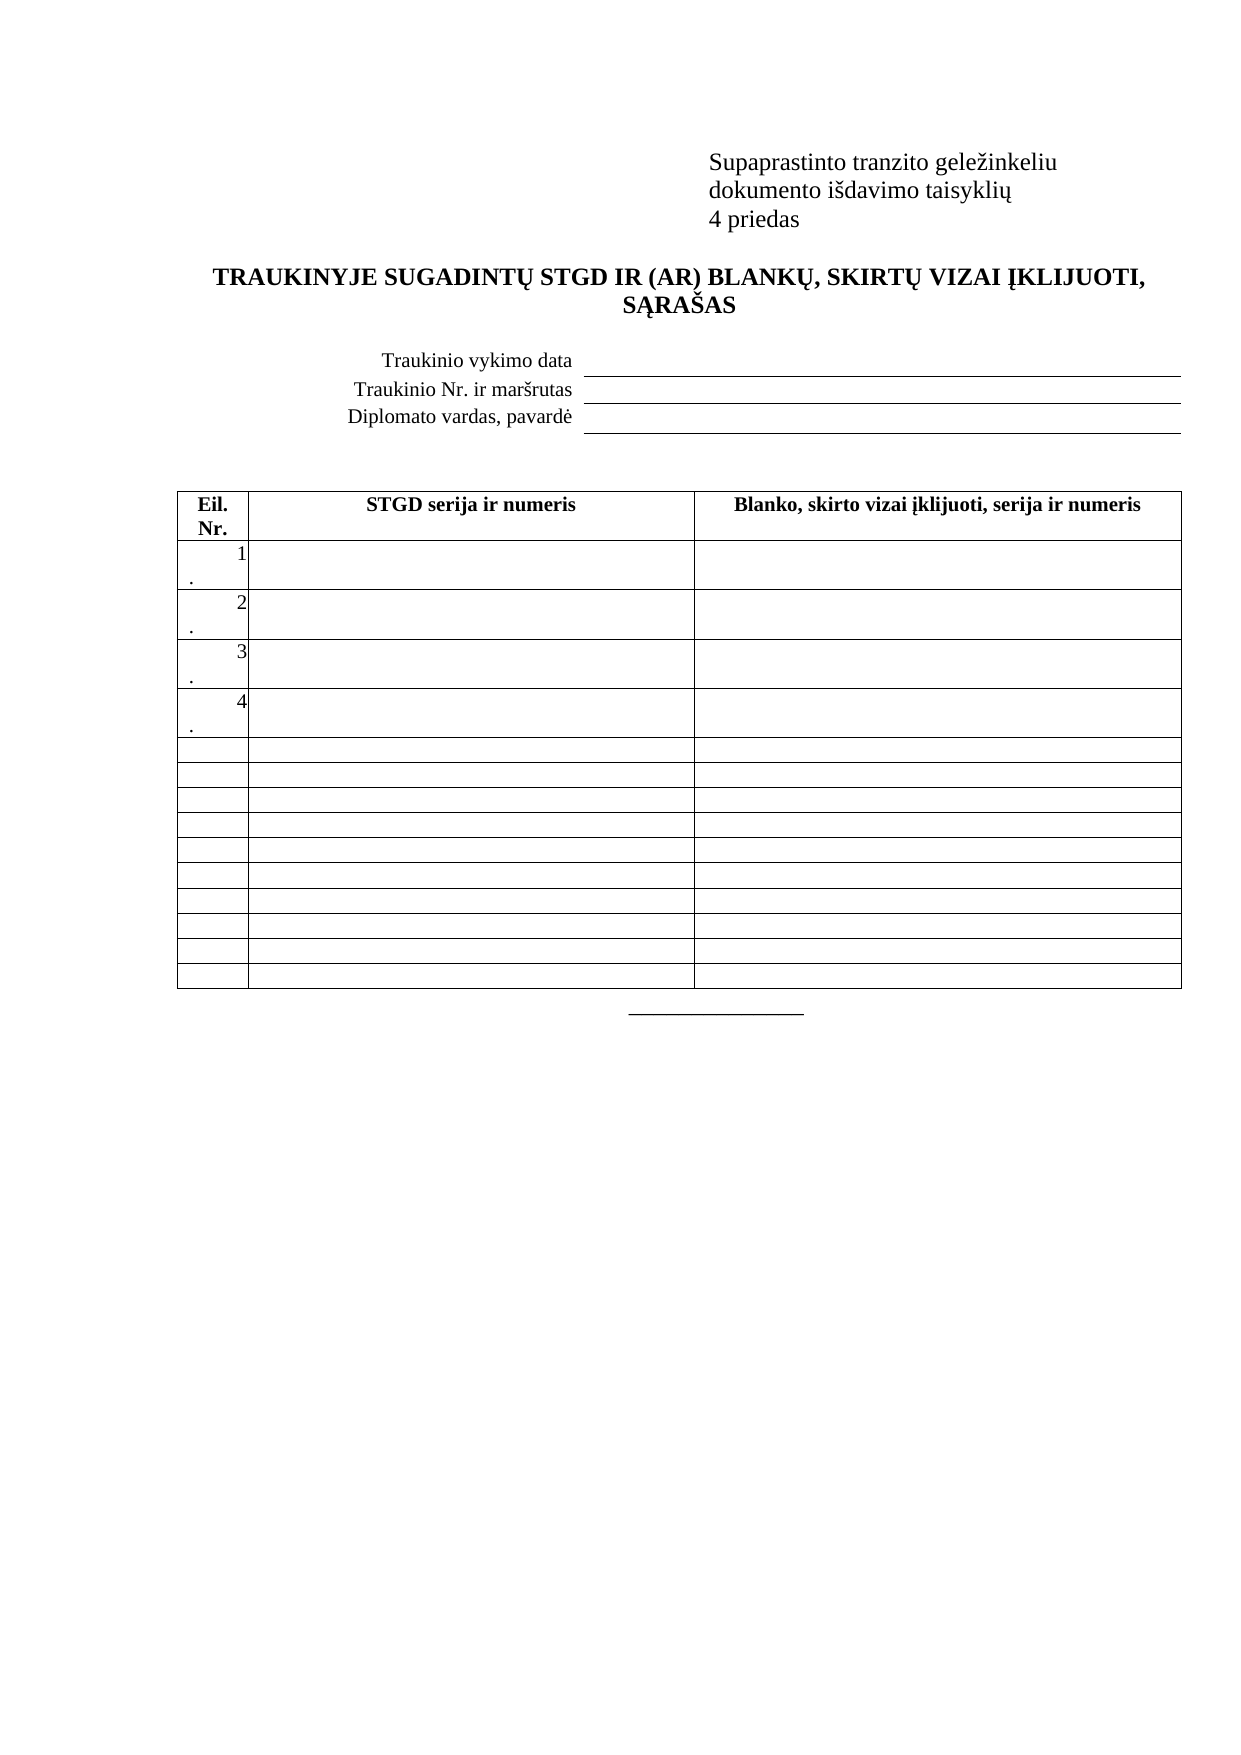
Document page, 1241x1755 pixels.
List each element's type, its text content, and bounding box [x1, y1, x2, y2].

table_header STGD serija ir numeris [249, 492, 694, 540]
table_cell [249, 914, 694, 938]
table_cell [695, 788, 1181, 812]
table_cell Diplomato vardas, pavardė [177, 403, 583, 432]
table_cell [178, 914, 248, 938]
table_header Blanko, skirto vizai įklijuoti, serija ir numeris [695, 492, 1181, 540]
table_cell [584, 377, 1181, 403]
table_cell [249, 541, 694, 589]
table_cell [695, 838, 1181, 862]
text dokumento išdavimo taisyklių [177, 176, 1181, 204]
table_cell [695, 964, 1181, 988]
text TRAUKINYJE SUGADINTŲ STGD IR (AR) BLANKŲ, SKIRTŲ VIZAI ĮKLIJUOTI, SĄRAŠAS [177, 262, 1181, 319]
table_cell 3. [178, 640, 248, 688]
table_cell [249, 788, 694, 812]
table_cell [249, 813, 694, 837]
table_cell [249, 763, 694, 787]
table_cell [695, 763, 1181, 787]
table_header Traukinio vykimo data [177, 348, 583, 376]
table_cell [178, 939, 248, 963]
table_cell [695, 813, 1181, 837]
text 4 priedas [177, 204, 1181, 233]
table_cell [695, 738, 1181, 762]
table_cell [249, 889, 694, 912]
table_cell [249, 964, 694, 988]
table_header Eil. Nr. [178, 492, 248, 540]
table_cell [249, 838, 694, 862]
table_cell [695, 889, 1181, 912]
text ______________ [177, 989, 1181, 1018]
table_cell [695, 689, 1181, 737]
table_cell 4. [178, 689, 248, 737]
table_cell [695, 590, 1181, 638]
table_cell [584, 404, 1181, 432]
table_cell [178, 863, 248, 887]
table_cell 2. [178, 590, 248, 638]
table_cell [178, 889, 248, 912]
table_cell [695, 914, 1181, 938]
table_cell [178, 788, 248, 812]
table_cell [178, 813, 248, 837]
table_cell [249, 863, 694, 887]
text Supaprastinto tranzito geležinkeliu [177, 147, 1181, 176]
table_cell [249, 640, 694, 688]
table_cell [249, 590, 694, 638]
table_cell [695, 640, 1181, 688]
table_cell [178, 763, 248, 787]
table_cell [249, 689, 694, 737]
table_cell [249, 939, 694, 963]
table_cell 1. [178, 541, 248, 589]
table_cell [695, 541, 1181, 589]
table_cell [178, 738, 248, 762]
table_cell [695, 863, 1181, 887]
table_cell [695, 939, 1181, 963]
table_cell [178, 964, 248, 988]
table_cell [249, 738, 694, 762]
table_cell Traukinio Nr. ir maršrutas [177, 376, 583, 403]
table_cell [178, 838, 248, 862]
table_header [584, 348, 1181, 376]
